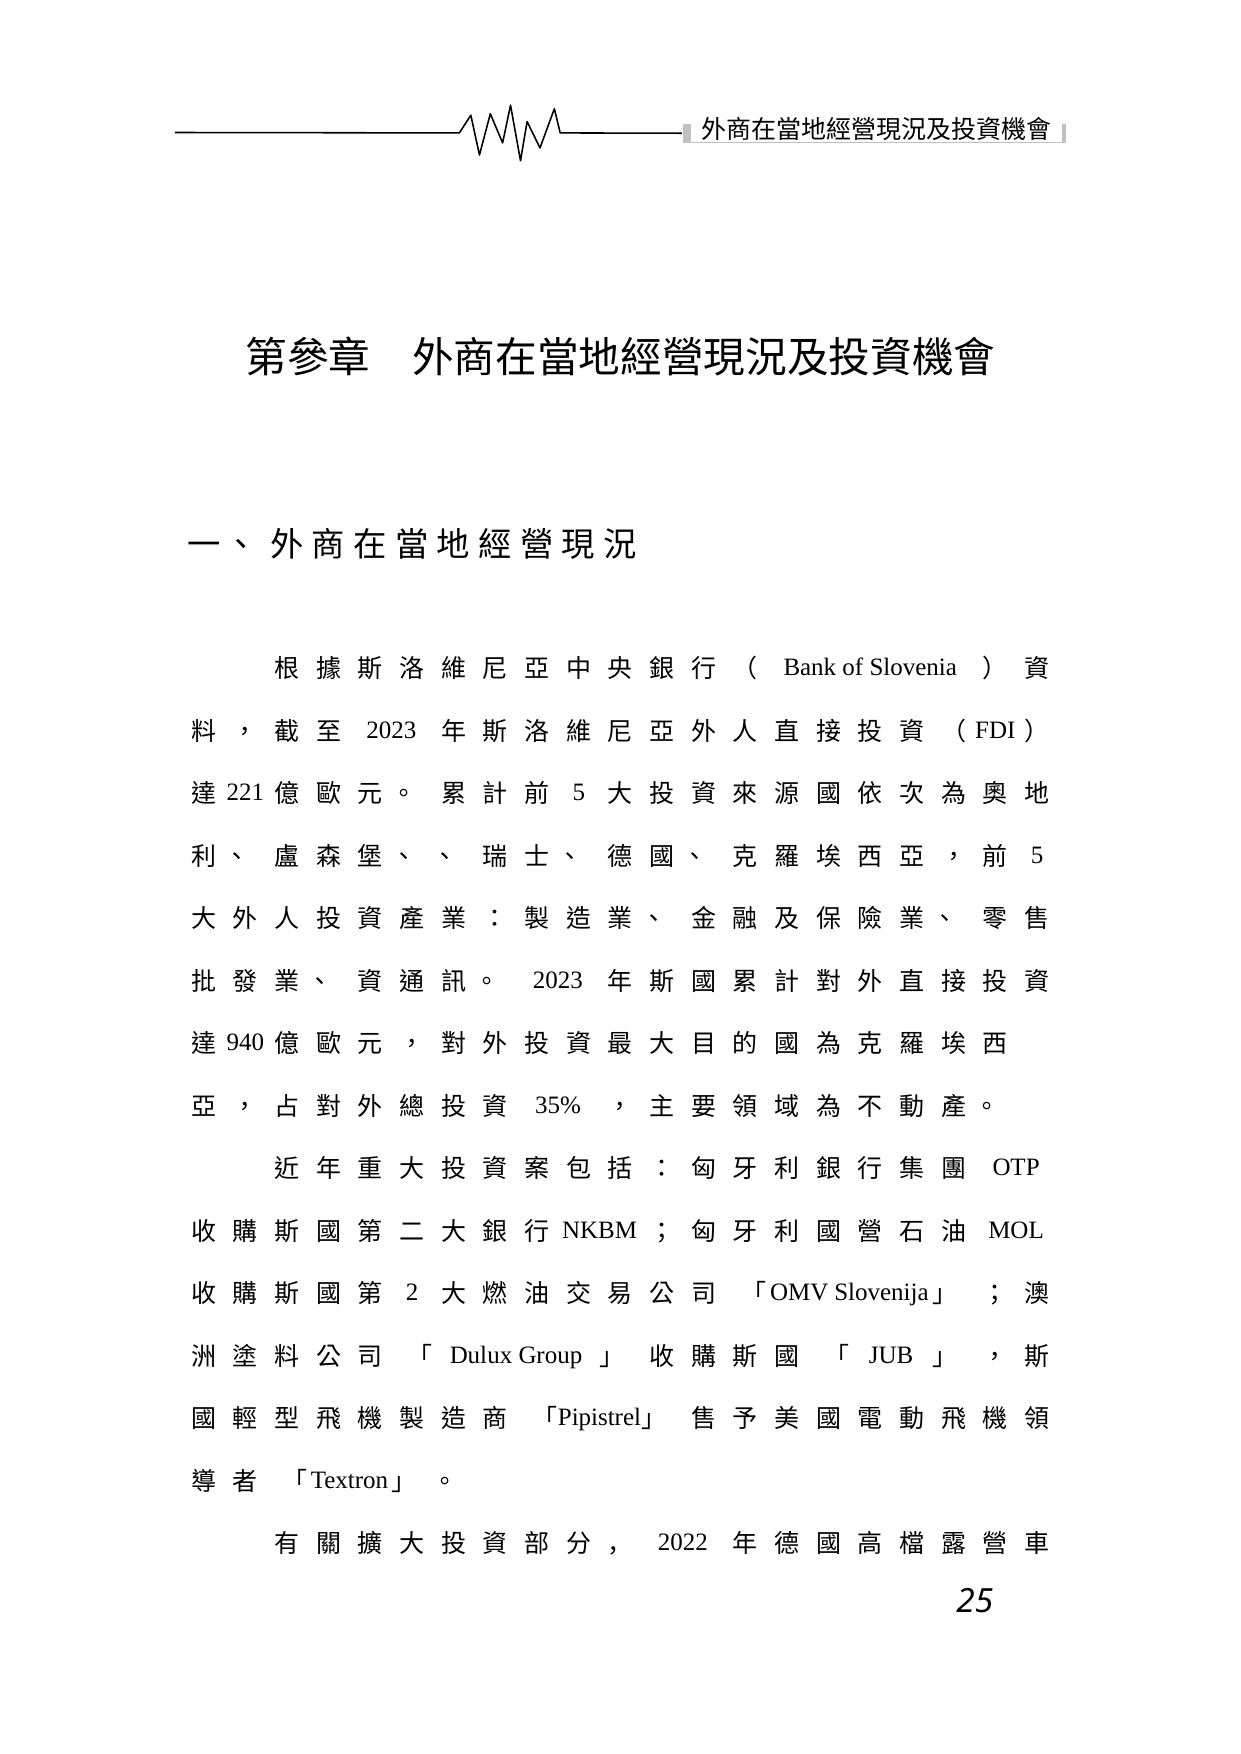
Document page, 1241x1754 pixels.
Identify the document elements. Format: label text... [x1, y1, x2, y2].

text 有關擴大投資部分，2022年德國高檔露營車 [183, 1500, 1058, 1563]
text 根據斯洛維尼亞中央銀行（Bank of Slovenia）資料，截至2023年斯洛維尼亞外人直接投資（FDI）達221億歐元。累計前5大投資來源國依次為奧地利、盧森堡、、瑞士、德國、克羅埃西亞，前5大外人投資產業：製造業、金融及保險業、零售批發業、資通訊。2023年斯國累計對外直接投資達940億歐元，對外投資最大目的國為克羅埃西亞，占對外總投資35%，主要領域為不動產。 [183, 625, 1058, 1125]
text 第參章 外商在當地經營現況及投資機會 [183, 313, 1058, 375]
text 近年重大投資案包括：匈牙利銀行集團OTP收購斯國第二大銀行NKBM；匈牙利國營石油MOL收購斯國第2大燃油交易公司「OMV Slovenija」；澳洲塗料公司「Dulux Group」收購斯國「JUB」，斯國輕型飛機製造商「Pipistrel」售予美國電動飛機領導者「Textron」。 [183, 1125, 1058, 1500]
text 一、外商在當地經營現況 [183, 500, 1058, 563]
